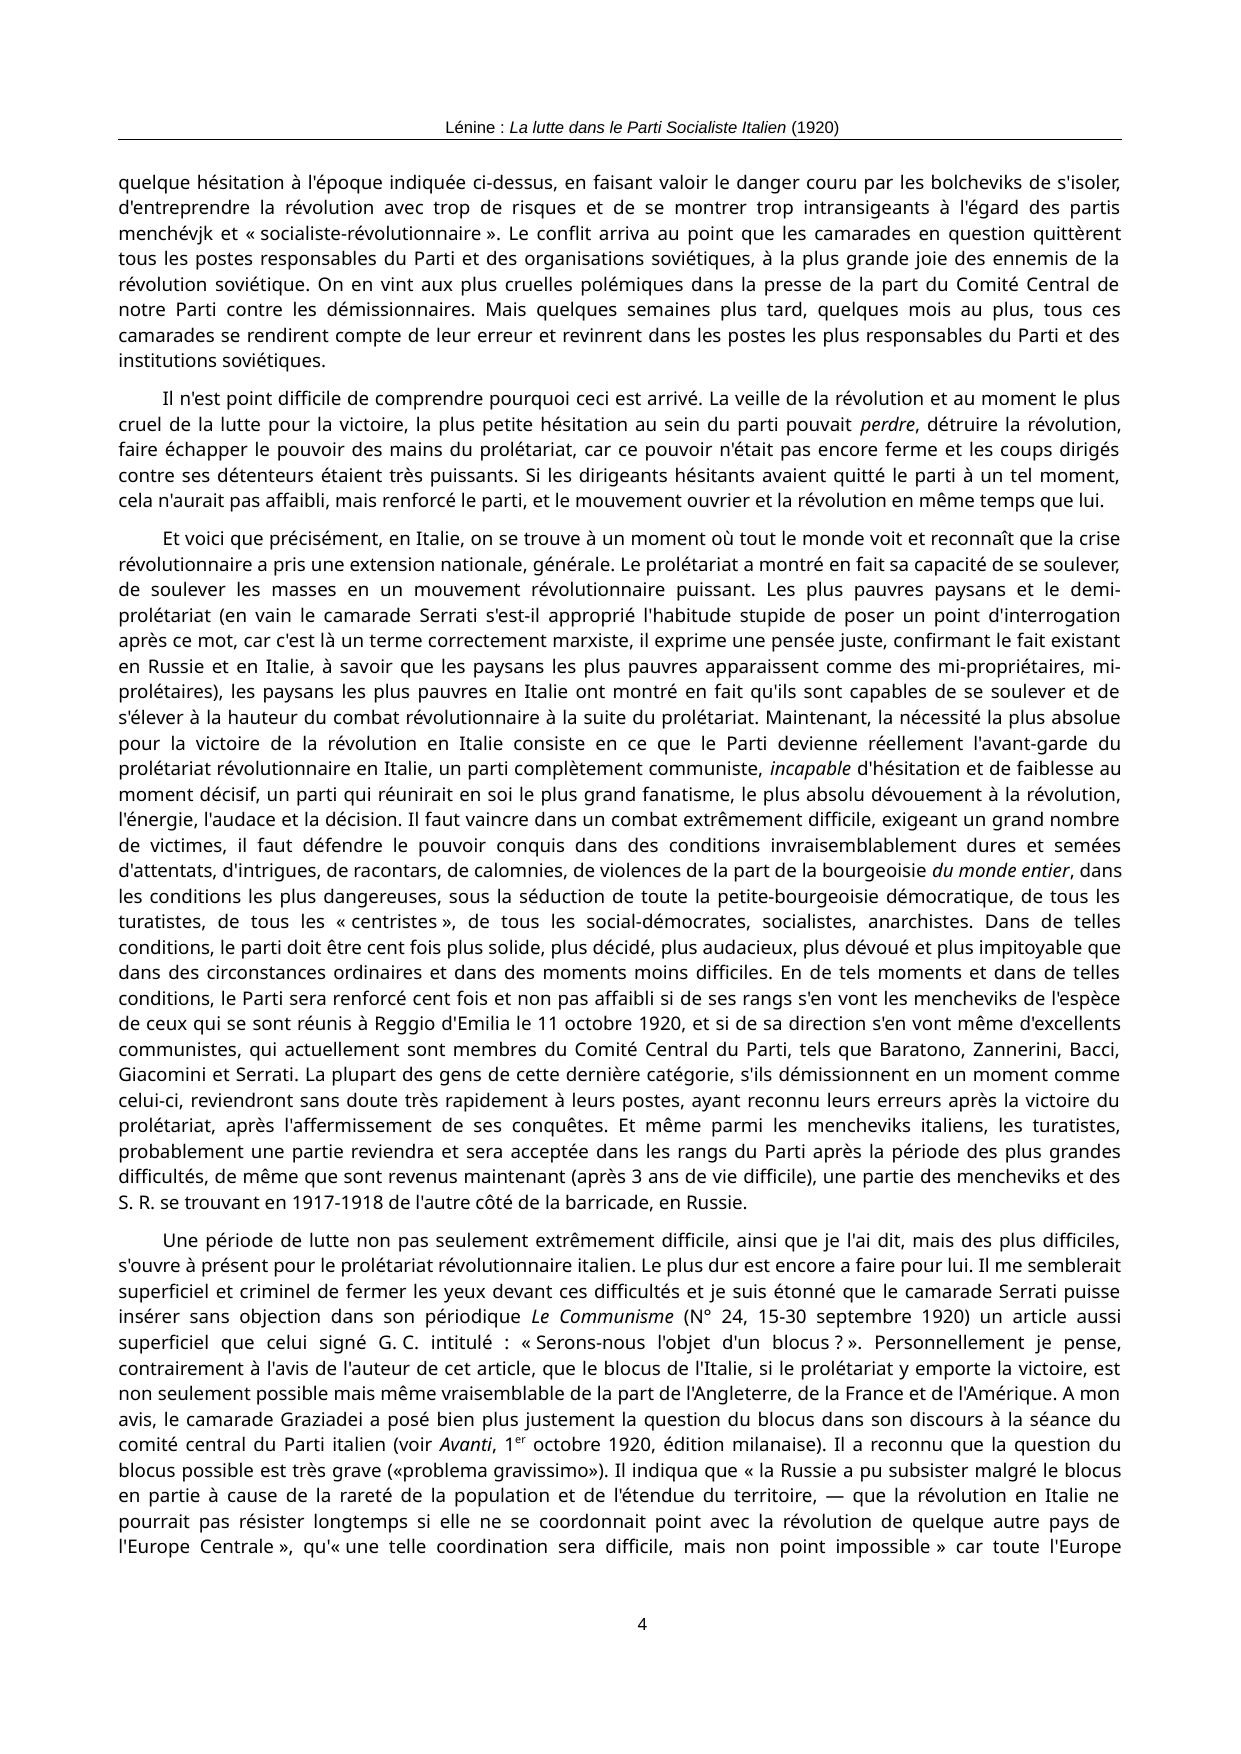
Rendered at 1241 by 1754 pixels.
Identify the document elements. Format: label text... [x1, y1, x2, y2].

text quelque hésitation à l'époque indiquée ci-dessus, en faisant valoir le danger couru par les bolcheviks de s'isoler, d'entreprendre la révolution avec trop de risques et de se montrer trop intransigeants à l'égard des partis menchévjk et « socialiste-révolutionnaire ». Le conflit arriva au point que les camarades en question quittèrent tous les postes responsables du Parti et des organisations soviétiques, à la plus grande joie des ennemis de la révolution soviétique. On en vint aux plus cruelles polémiques dans la presse de la part du Comité Central de notre Parti contre les démissionnaires. Mais quelques semaines plus tard, quelques mois au plus, tous ces camarades se rendirent compte de leur erreur et revinrent dans les postes les plus responsables du Parti et des institutions soviétiques. [118, 169, 1122, 373]
text Il n'est point difficile de comprendre pourquoi ceci est arrivé. La veille de la révolution et au moment le plus cruel de la lutte pour la victoire, la plus petite hésitation au sein du parti pouvait perdre, détruire la révolution, faire échapper le pouvoir des mains du prolétariat, car ce pouvoir n'était pas encore ferme et les coups dirigés contre ses détenteurs étaient très puissants. Si les dirigeants hésitants avaient quitté le parti à un tel moment, cela n'aurait pas affaibli, mais renforcé le parti, et le mouvement ouvrier et la révolution en même temps que lui. [118, 386, 1122, 513]
text Et voici que précisément, en Italie, on se trouve à un moment où tout le monde voit et reconnaît que la crise révolutionnaire a pris une extension nationale, générale. Le prolétariat a montré en fait sa capacité de se soulever, de soulever les masses en un mouvement révolutionnaire puissant. Les plus pauvres paysans et le demi-prolétariat (en vain le camarade Serrati s'est-il approprié l'habitude stupide de poser un point d'interrogation après ce mot, car c'est là un terme correctement marxiste, il exprime une pensée juste, confirmant le fait existant en Russie et en Italie, à savoir que les paysans les plus pauvres apparaissent comme des mi-propriétaires, mi-prolétaires), les paysans les plus pauvres en Italie ont montré en fait qu'ils sont capables de se soulever et de s'élever à la hauteur du combat révolutionnaire à la suite du prolétariat. Maintenant, la nécessité la plus absolue pour la victoire de la révolution en Italie consiste en ce que le Parti devienne réellement l'avant-garde du prolétariat révolutionnaire en Italie, un parti complètement communiste, incapable d'hésitation et de faiblesse au moment décisif, un parti qui réunirait en soi le plus grand fanatisme, le plus absolu dévouement à la révolution, l'énergie, l'audace et la décision. Il faut vaincre dans un combat extrêmement difficile, exigeant un grand nombre de victimes, il faut défendre le pouvoir conquis dans des conditions invraisemblablement dures et semées d'attentats, d'intrigues, de racontars, de calomnies, de violences de la part de la bourgeoisie du monde entier, dans les conditions les plus dangereuses, sous la séduction de toute la petite-bourgeoisie démocratique, de tous les turatistes, de tous les « centristes », de tous les social-démocrates, socialistes, anarchistes. Dans de telles conditions, le parti doit être cent fois plus solide, plus décidé, plus audacieux, plus dévoué et plus impitoyable que dans des circonstances ordinaires et dans des moments moins difficiles. En de tels moments et dans de telles conditions, le Parti sera renforcé cent fois et non pas affaibli si de ses rangs s'en vont les mencheviks de l'espèce de ceux qui se sont réunis à Reggio d'Emilia le 11 octobre 1920, et si de sa direction s'en vont même d'excellents communistes, qui actuellement sont membres du Comité Central du Parti, tels que Baratono, Zannerini, Bacci, Giacomini et Serrati. La plupart des gens de cette dernière catégorie, s'ils démissionnent en un moment comme celui-ci, reviendront sans doute très rapidement à leurs postes, ayant reconnu leurs erreurs après la victoire du prolétariat, après l'affermissement de ses conquêtes. Et même parmi les mencheviks italiens, les turatistes, probablement une partie reviendra et sera acceptée dans les rangs du Parti après la période des plus grandes difficultés, de même que sont revenus maintenant (après 3 ans de vie difficile), une partie des mencheviks et des S. R. se trouvant en 1917-1918 de l'autre côté de la barricade, en Russie. [118, 526, 1122, 1215]
text Une période de lutte non pas seulement extrêmement difficile, ainsi que je l'ai dit, mais des plus difficiles, s'ouvre à présent pour le prolétariat révolutionnaire italien. Le plus dur est encore a faire pour lui. Il me semblerait superficiel et criminel de fermer les yeux devant ces difficultés et je suis étonné que le camarade Serrati puisse insérer sans objection dans son périodique Le Communisme (N° 24, 15-30 septembre 1920) un article aussi superficiel que celui signé G. C. intitulé : « Serons-nous l'objet d'un blocus ? ». Personnellement je pense, contrairement à l'avis de l'auteur de cet article, que le blocus de l'Italie, si le prolétariat y emporte la victoire, est non seulement possible mais même vraisemblable de la part de l'Angleterre, de la France et de l'Amérique. A mon avis, le camarade Graziadei a posé bien plus justement la question du blocus dans son discours à la séance du comité central du Parti italien (voir Avanti, 1er octobre 1920, édition milanaise). Il a reconnu que la question du blocus possible est très grave («problema gravissimo»). Il indiqua que « la Russie a pu subsister malgré le blocus en partie à cause de la rareté de la population et de l'étendue du territoire, — que la révolution en Italie ne pourrait pas résister longtemps si elle ne se coordonnait point avec la révolution de quelque autre pays de l'Europe Centrale », qu'« une telle coordination sera difficile, mais non point impossible » car toute l'Europe [118, 1227, 1122, 1559]
